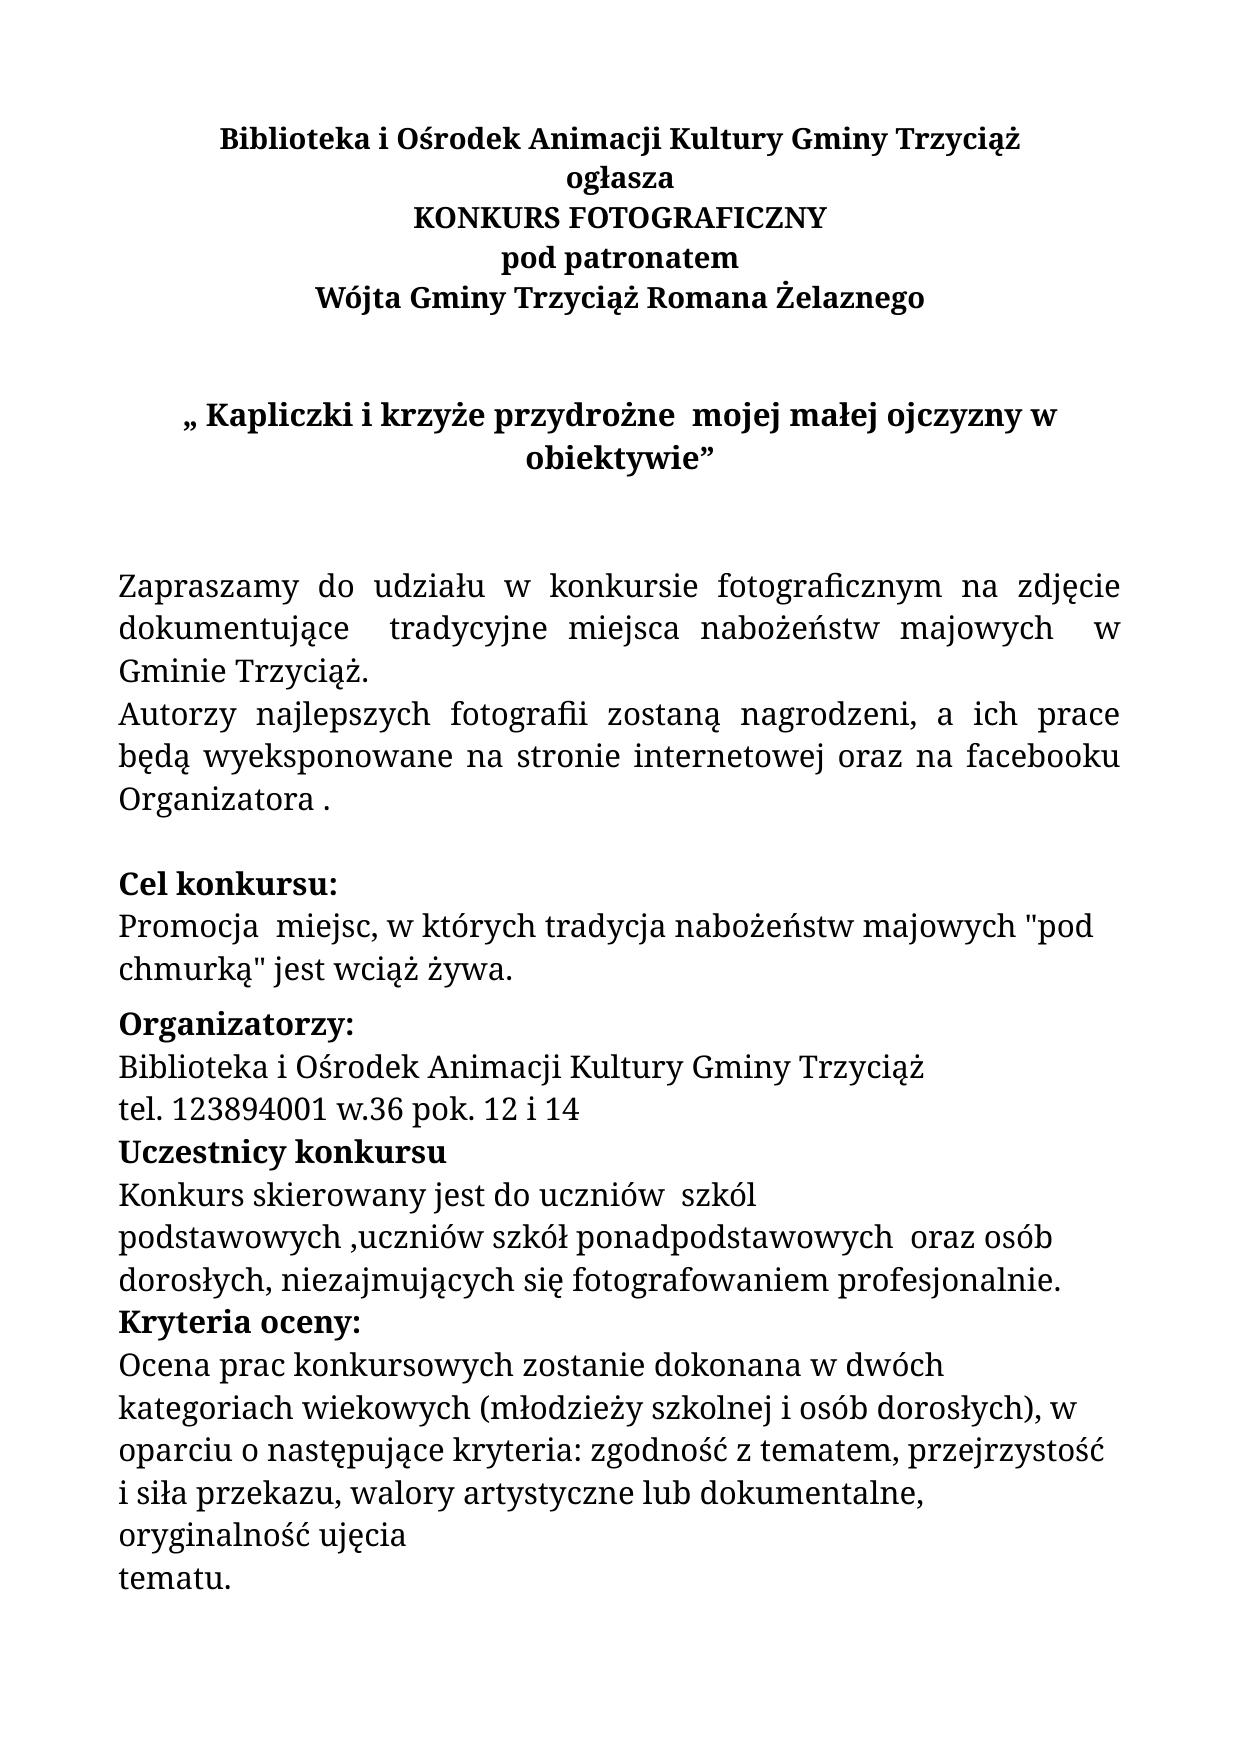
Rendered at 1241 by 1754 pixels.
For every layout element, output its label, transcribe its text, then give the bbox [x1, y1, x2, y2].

text Organizatorzy: [118, 1002, 1122, 1045]
text „ Kapliczki i krzyże przydrożne mojej małej ojczyzny w obiektywie” [118, 393, 1122, 478]
text Biblioteka i Ośrodek Animacji Kultury Gminy Trzyciąż [118, 1045, 1122, 1087]
text ogłasza [118, 158, 1122, 197]
text KONKURS FOTOGRAFICZNY [118, 197, 1122, 237]
text Zapraszamy do udziału w konkursie fotograficznym na zdjęcie dokumentujące tradycyjne miejsca nabożeństw majowych w Gminie Trzyciąż. [118, 564, 1122, 691]
text tematu. [118, 1556, 1122, 1599]
text Wójta Gminy Trzyciąż Romana Żelaznego [118, 277, 1122, 317]
text Kryteria oceny: [118, 1300, 1122, 1343]
text pod patronatem [118, 237, 1122, 277]
text Uczestnicy konkursu [118, 1130, 1122, 1173]
text Ocena prac konkursowych zostanie dokonana w dwóch [118, 1343, 1122, 1386]
text Cel konkursu: [118, 862, 1122, 904]
text Konkurs skierowany jest do uczniów szkól podstawowych ,uczniów szkół ponadpodstawowych oraz osób dorosłych, niezajmujących się fotografowaniem profesjonalnie. [118, 1173, 1122, 1300]
text Promocja miejsc, w których tradycja nabożeństw majowych "pod chmurką" jest wciąż żywa. [118, 904, 1122, 990]
text Biblioteka i Ośrodek Animacji Kultury Gminy Trzyciąż [118, 118, 1122, 158]
text kategoriach wiekowych (młodzieży szkolnej i osób dorosłych), w oparciu o następujące kryteria: zgodność z tematem, przejrzystość i siła przekazu, walory artystyczne lub dokumentalne, oryginalność ujęcia [118, 1386, 1122, 1556]
text Autorzy najlepszych fotografii zostaną nagrodzeni, a ich prace będą wyeksponowane na stronie internetowej oraz na facebooku Organizatora . [118, 691, 1122, 819]
text tel. 123894001 w.36 pok. 12 i 14 [118, 1087, 1122, 1130]
